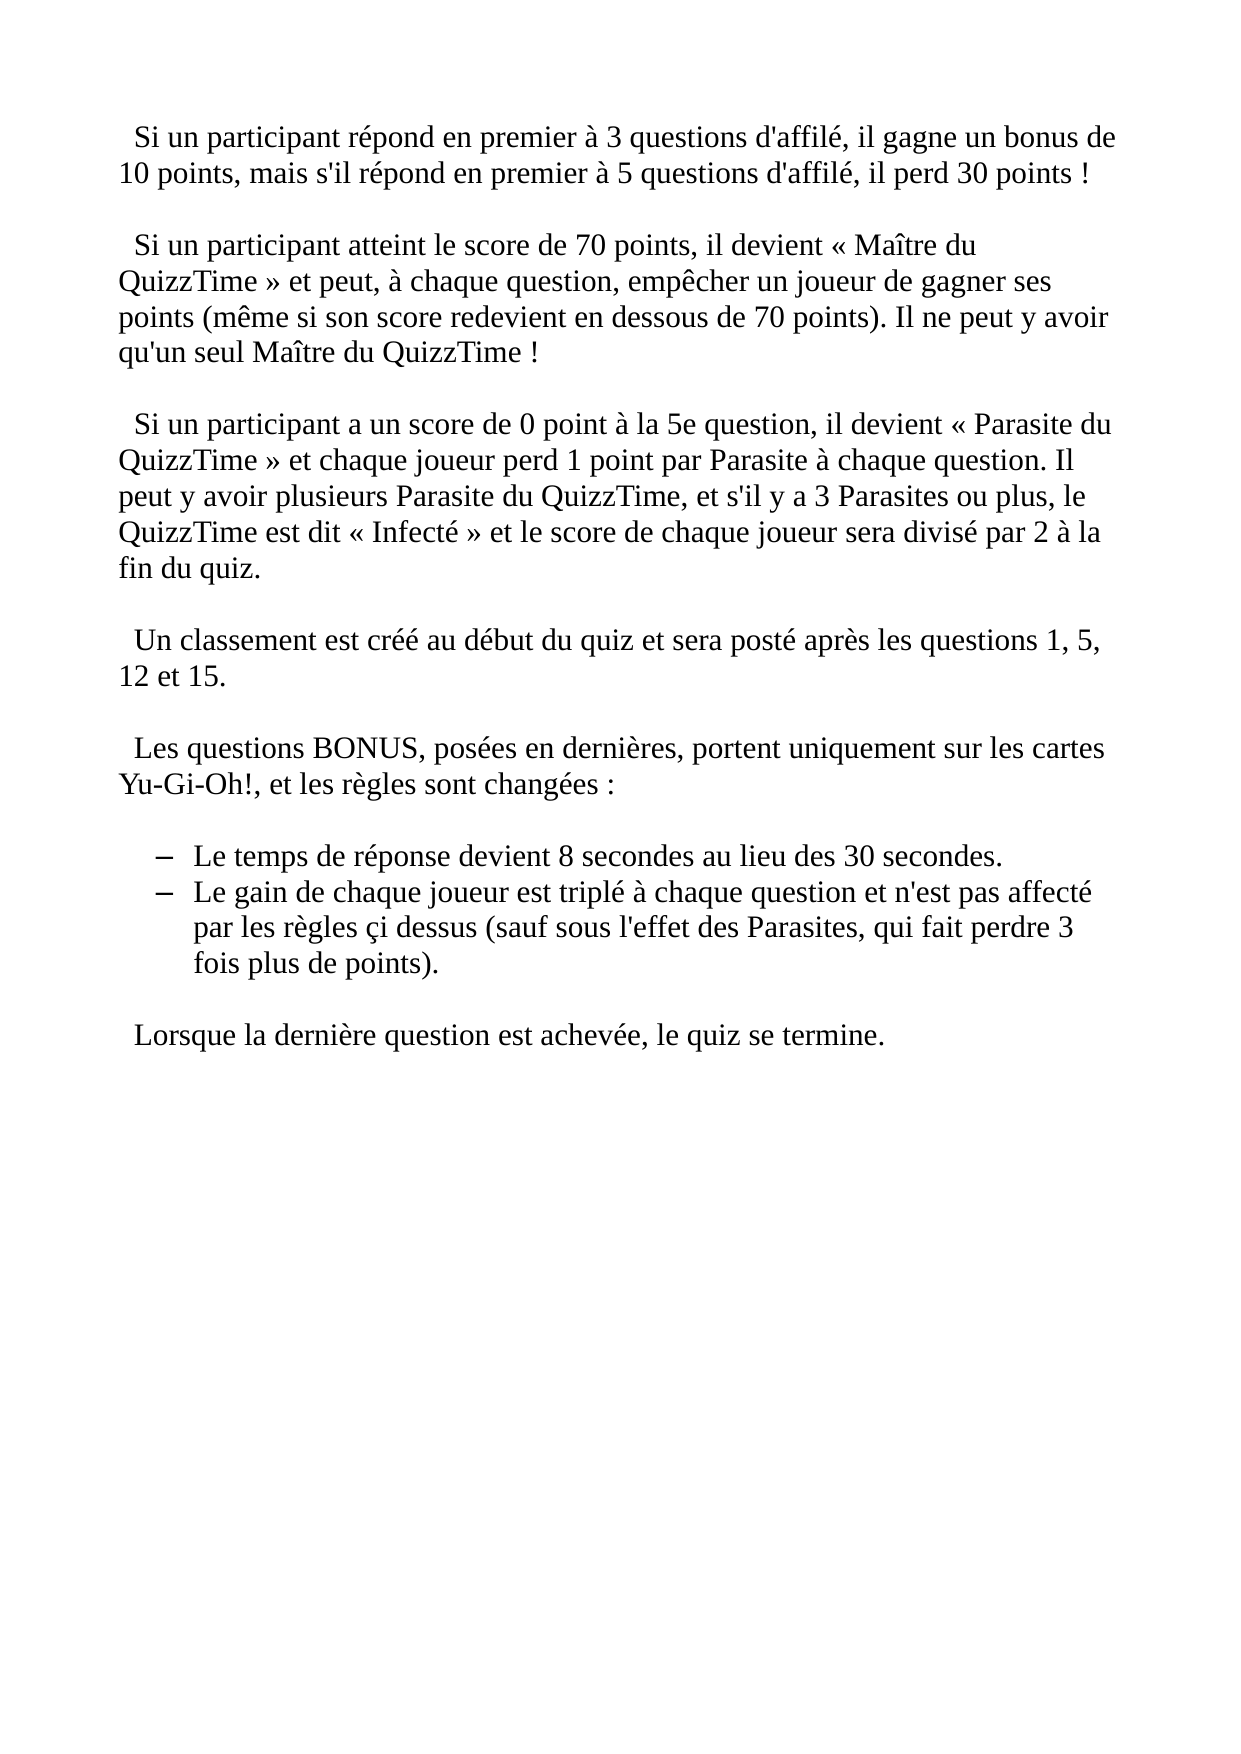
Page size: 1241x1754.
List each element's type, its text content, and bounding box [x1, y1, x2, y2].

text Si un participant répond en premier à 3 questions d'affilé, il gagne un bonus de 10 points, mais s'il répond en premier à 5 questions d'affilé, il perd 30 points ! [118, 118, 1122, 190]
list Le temps de réponse devient 8 secondes au lieu des 30 secondes. [156, 837, 1122, 873]
text Si un participant a un score de 0 point à la 5e question, il devient « Parasite du QuizzTime » et chaque joueur perd 1 point par Parasite à chaque question. Il peut y avoir plusieurs Parasite du QuizzTime, et s'il y a 3 Parasites ou plus, le QuizzTime est dit « Infecté » et le score de chaque joueur sera divisé par 2 à la fin du quiz. [118, 406, 1122, 585]
text Si un participant atteint le score de 70 points, il devient « Maître du QuizzTime » et peut, à chaque question, empêcher un joueur de gagner ses points (même si son score redevient en dessous de 70 points). Il ne peut y avoir qu'un seul Maître du QuizzTime ! [118, 226, 1122, 370]
list Le gain de chaque joueur est triplé à chaque question et n'est pas affecté par les règles çi dessus (sauf sous l'effet des Parasites, qui fait perdre 3 fois plus de points). [156, 873, 1122, 981]
text Les questions BONUS, posées en dernières, portent uniquement sur les cartes Yu-Gi-Oh!, et les règles sont changées : [118, 729, 1122, 801]
text Un classement est créé au début du quiz et sera posté après les questions 1, 5, 12 et 15. [118, 621, 1122, 693]
text Lorsque la dernière question est achevée, le quiz se termine. [118, 1017, 1122, 1052]
